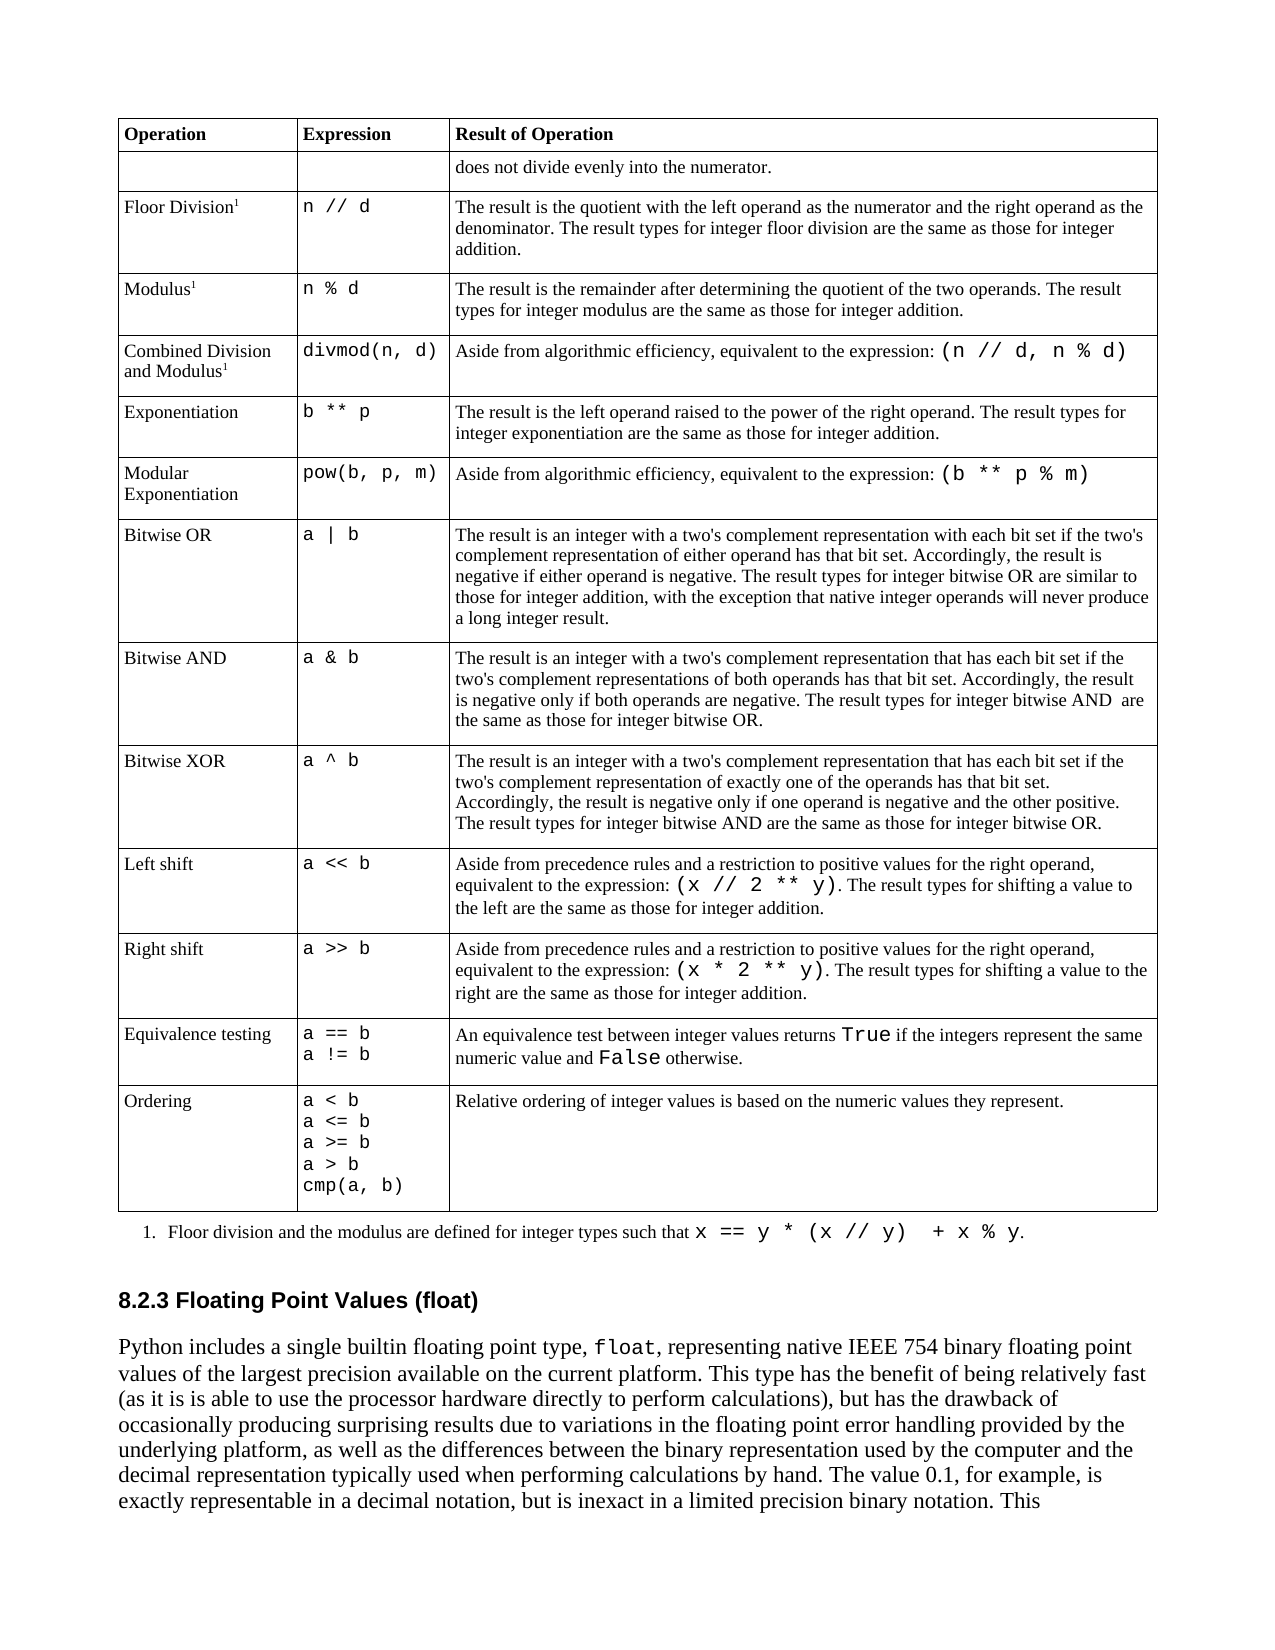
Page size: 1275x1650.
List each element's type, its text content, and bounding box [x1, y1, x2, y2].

table_cell Aside from precedence rules and a restriction to positive values for the right operand, equivalent to the expression: (x * 2 ** y). The result types for shifting a value to the right are the same as those for integer addition. [450, 934, 1157, 1018]
table_cell a >> b [298, 934, 449, 1018]
table_cell a << b [298, 849, 449, 933]
table_cell a < b a <= b a >= b a > b cmp(a, b) [298, 1086, 449, 1211]
table_cell The result is the remainder after determining the quotient of the two operands. The result types for integer modulus are the same as those for integer addition. [450, 274, 1157, 334]
table_cell Relative ordering of integer values is based on the numeric values they represent. [450, 1086, 1157, 1211]
table_cell Floor Division1 [119, 192, 297, 273]
table_cell Bitwise OR [119, 520, 297, 642]
text 1. Floor division and the modulus are defined for integer types such that x == y * (x // y) + x % y. [142, 1217, 1157, 1244]
table_cell [119, 152, 297, 191]
table_cell a ^ b [298, 746, 449, 848]
table_cell Equivalence testing [119, 1019, 297, 1085]
table_cell Bitwise AND [119, 643, 297, 745]
table_header Expression [298, 119, 449, 151]
table_cell The result is an integer with a two's complement representation that has each bit set if the two's complement representations of both operands has that bit set. Accordingly, the result is negative only if both operands are negative. The result types for integer bitwise AND are the same as those for integer bitwise OR. [450, 643, 1157, 745]
table_cell divmod(n, d) [298, 336, 449, 396]
table_cell [298, 152, 449, 191]
table_cell b ** p [298, 397, 449, 457]
table_header Result of Operation [450, 119, 1157, 151]
table_cell Combined Division and Modulus1 [119, 336, 297, 396]
table_cell Aside from algorithmic efficiency, equivalent to the expression: (b ** p % m) [450, 458, 1157, 519]
table_cell The result is an integer with a two's complement representation with each bit set if the two's complement representation of either operand has that bit set. Accordingly, the result is negative if either operand is negative. The result types for integer bitwise OR are similar to those for integer addition, with the exception that native integer operands will never produce a long integer result. [450, 520, 1157, 642]
table_cell pow(b, p, m) [298, 458, 449, 519]
table_cell Modulus1 [119, 274, 297, 334]
table_cell An equivalence test between integer values returns True if the integers represent the same numeric value and False otherwise. [450, 1019, 1157, 1085]
table_cell The result is the quotient with the left operand as the numerator and the right operand as the denominator. The result types for integer floor division are the same as those for integer addition. [450, 192, 1157, 273]
table_cell n // d [298, 192, 449, 273]
table_cell Ordering [119, 1086, 297, 1211]
table_cell Exponentiation [119, 397, 297, 457]
table_cell The result is the left operand raised to the power of the right operand. The result types for integer exponentiation are the same as those for integer addition. [450, 397, 1157, 457]
table_cell n % d [298, 274, 449, 334]
table_cell The result is an integer with a two's complement representation that has each bit set if the two's complement representation of exactly one of the operands has that bit set. Accordingly, the result is negative only if one operand is negative and the other positive. The result types for integer bitwise AND are the same as those for integer bitwise OR. [450, 746, 1157, 848]
table_header Operation [119, 119, 297, 151]
table_cell does not divide evenly into the numerator. [450, 152, 1157, 191]
table_cell Right shift [119, 934, 297, 1018]
table_cell Left shift [119, 849, 297, 933]
table_cell a & b [298, 643, 449, 745]
table_cell Aside from precedence rules and a restriction to positive values for the right operand, equivalent to the expression: (x // 2 ** y). The result types for shifting a value to the left are the same as those for integer addition. [450, 849, 1157, 933]
table_cell Modular Exponentiation [119, 458, 297, 519]
table_cell Bitwise XOR [119, 746, 297, 848]
text Python includes a single builtin floating point type, float, representing native IEEE 754 binary floating point values of the largest precision available on the current platform. This type has the benefit of being relatively fast (as it is is able to use the processor hardware directly to perform calculations), but has the drawback of occasionally producing surprising results due to variations in the floating point error handling provided by the underlying platform, as well as the differences between the binary representation used by the computer and the decimal representation typically used when performing calculations by hand. The value 0.1, for example, is exactly representable in a decimal notation, but is inexact in a limited precision binary notation. This [118, 1334, 1157, 1513]
table_cell Aside from algorithmic efficiency, equivalent to the expression: (n // d, n % d) [450, 336, 1157, 396]
table_cell a | b [298, 520, 449, 642]
subtitle 8.2.3 Floating Point Values (float) [118, 1282, 1157, 1313]
table_cell a == b a != b [298, 1019, 449, 1085]
